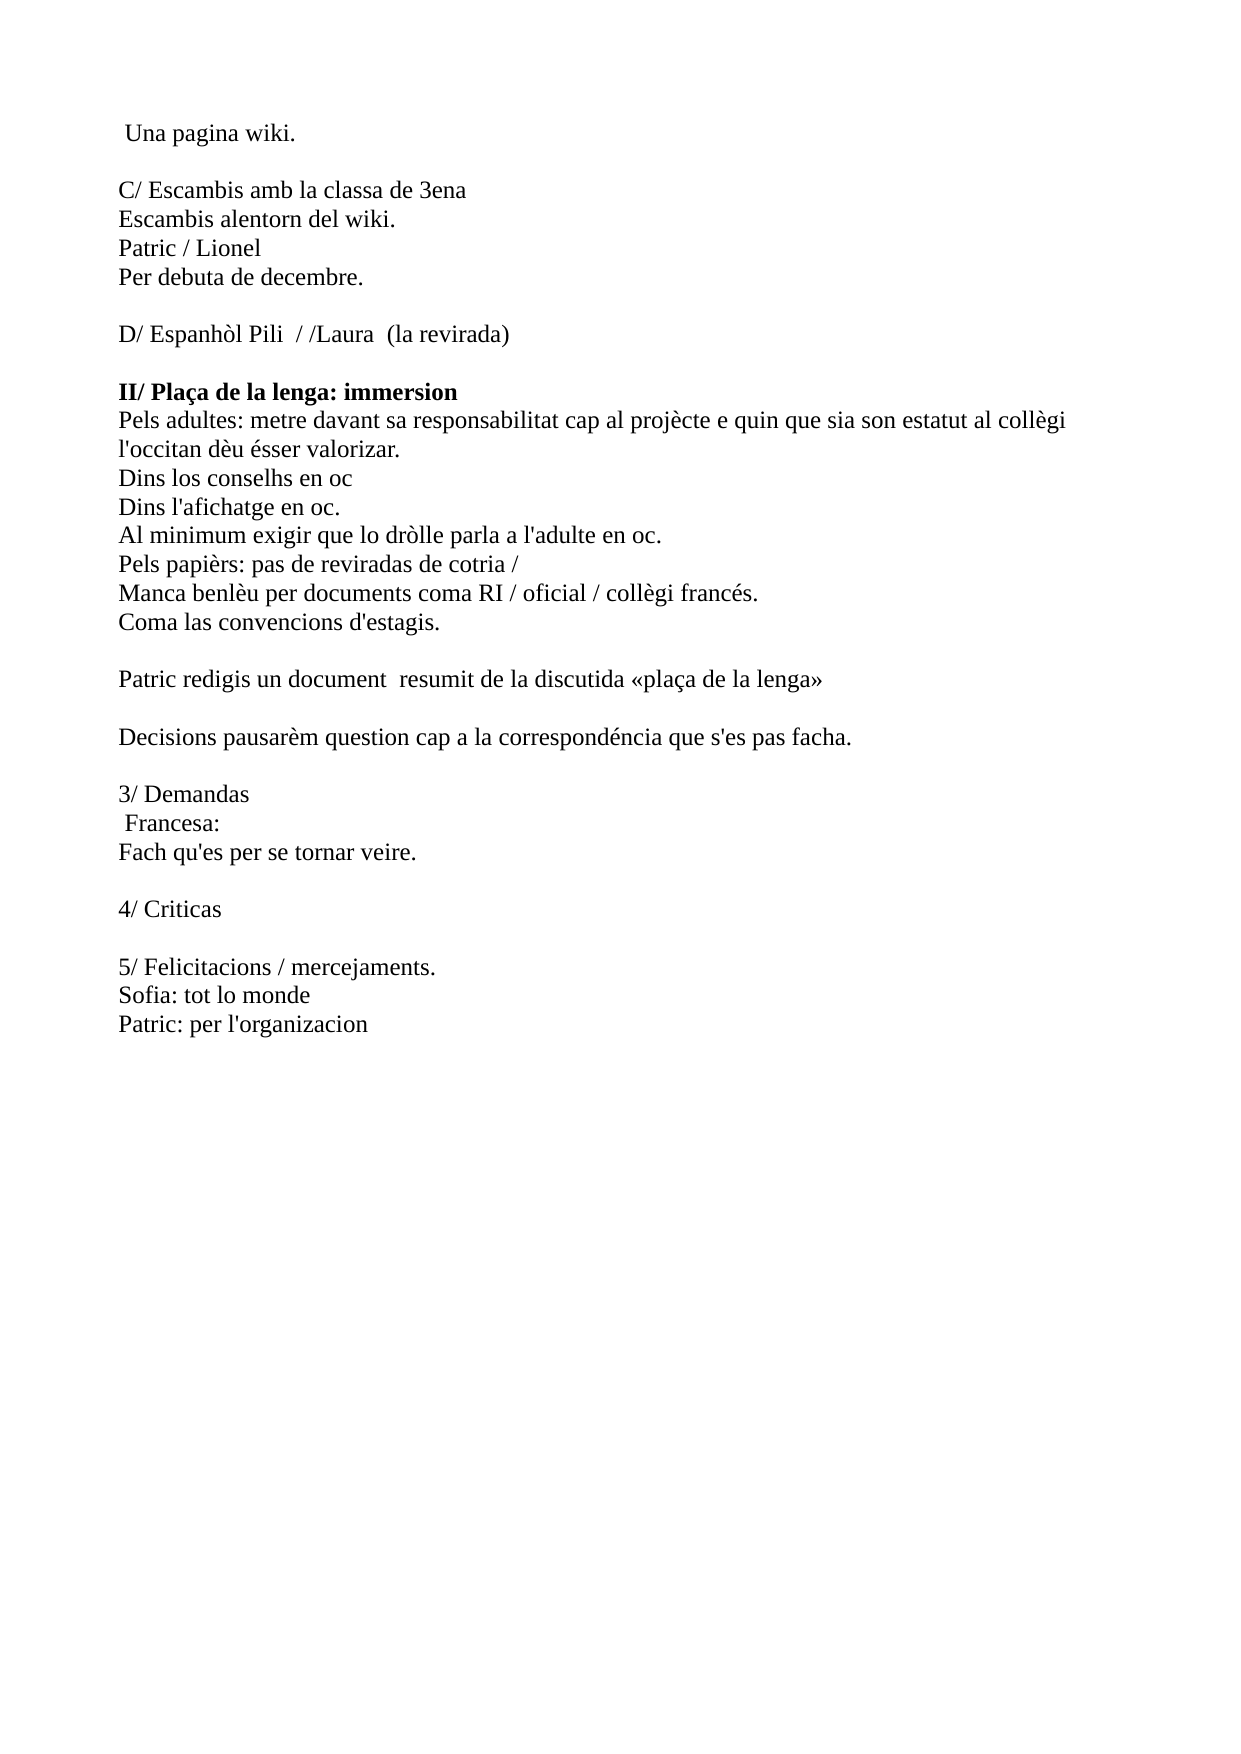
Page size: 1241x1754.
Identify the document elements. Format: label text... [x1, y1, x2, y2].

text Manca benlèu per documents coma RI / oficial / collègi francés. [118, 578, 1122, 607]
text Escambis alentorn del wiki. [118, 204, 1122, 233]
text Una pagina wiki. [118, 118, 1122, 147]
text Per debuta de decembre. [118, 262, 1122, 291]
text Sofia: tot lo monde [118, 981, 1122, 1009]
text Francesa: [118, 808, 1122, 837]
text 4/ Criticas [118, 894, 1122, 923]
text Pels papièrs: pas de reviradas de cotria / [118, 549, 1122, 578]
text Dins l'afichatge en oc. [118, 492, 1122, 521]
text Patric / Lionel [118, 233, 1122, 262]
text Al minimum exigir que lo dròlle parla a l'adulte en oc. [118, 521, 1122, 549]
text Dins los conselhs en oc [118, 463, 1122, 492]
text 5/ Felicitacions / mercejaments. [118, 952, 1122, 981]
text Patric redigis un document resumit de la discutida «plaça de la lenga» [118, 664, 1122, 693]
text D/ Espanhòl Pili / /Laura (la revirada) [118, 319, 1122, 348]
text Patric: per l'organizacion [118, 1009, 1122, 1038]
text l'occitan dèu ésser valorizar. [118, 434, 1122, 463]
text Pels adultes: metre davant sa responsabilitat cap al projècte e quin que sia son estatut al collègi [118, 406, 1122, 434]
text Decisions pausarèm question cap a la correspondéncia que s'es pas facha. [118, 722, 1122, 751]
text Fach qu'es per se tornar veire. [118, 837, 1122, 866]
text II/ Plaça de la lenga: immersion [118, 377, 1122, 406]
text Coma las convencions d'estagis. [118, 607, 1122, 636]
text C/ Escambis amb la classa de 3ena [118, 176, 1122, 204]
text 3/ Demandas [118, 779, 1122, 808]
